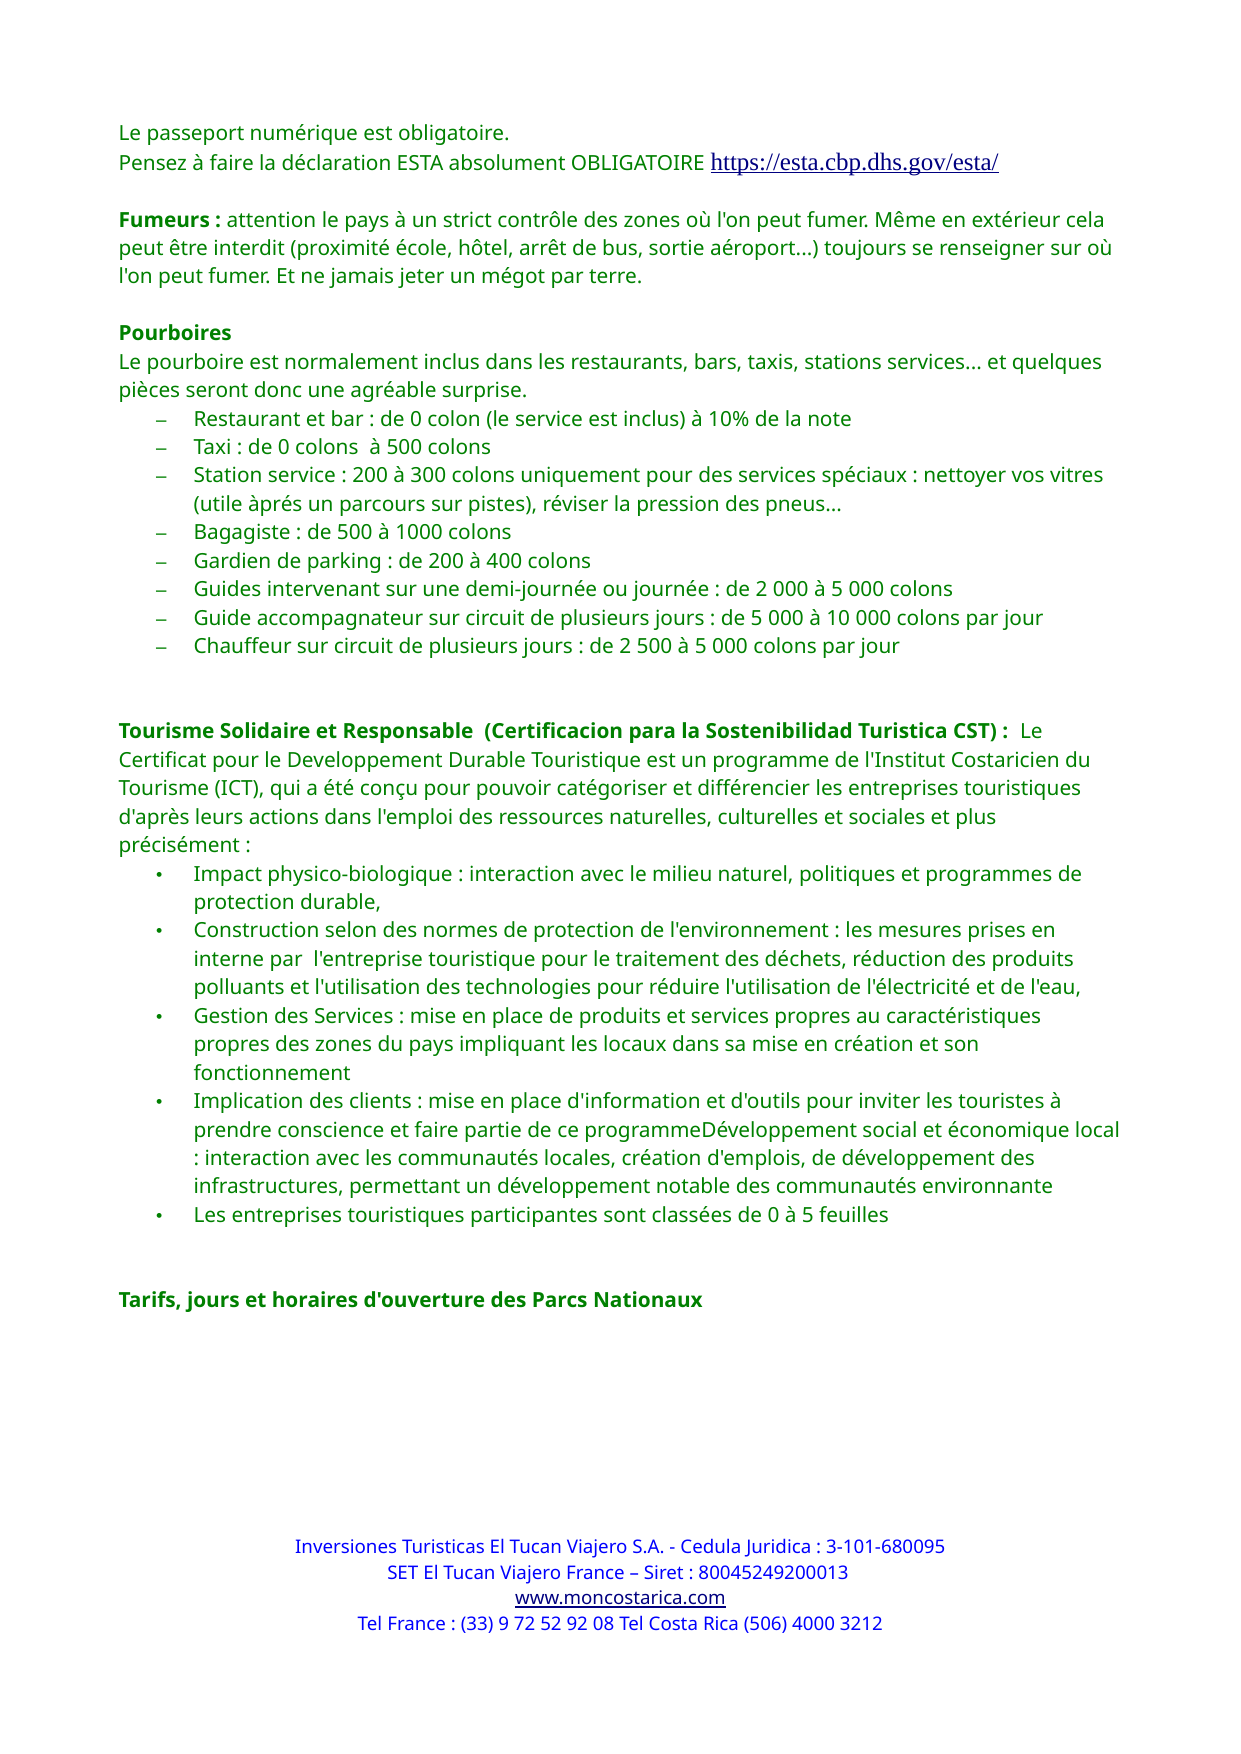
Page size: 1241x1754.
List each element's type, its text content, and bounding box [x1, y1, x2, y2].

list Taxi : de 0 colons à 500 colons [156, 432, 1122, 461]
list Construction selon des normes de protection de l'environnement : les mesures prises en interne par l'entreprise touristique pour le traitement des déchets, réduction des produits polluants et l'utilisation des technologies pour réduire l'utilisation de l'électricité et de l'eau, [156, 916, 1122, 1001]
list Gardien de parking : de 200 à 400 colons [156, 546, 1122, 574]
list Guide accompagnateur sur circuit de plusieurs jours : de 5 000 à 10 000 colons par jour [156, 603, 1122, 631]
list Guides intervenant sur une demi-journée ou journée : de 2 000 à 5 000 colons [156, 574, 1122, 603]
list Les entreprises touristiques participantes sont classées de 0 à 5 feuilles [156, 1200, 1122, 1228]
text Fumeurs : attention le pays à un strict contrôle des zones où l'on peut fumer. Même en extérieur cela peut être interdit (proximité école, hôtel, arrêt de bus, sortie aéroport...) toujours se renseigner sur où l'on peut fumer. Et ne jamais jeter un mégot par terre. [118, 205, 1122, 290]
list Gestion des Services : mise en place de produits et services propres au caractéristiques propres des zones du pays impliquant les locaux dans sa mise en création et son fonctionnement [156, 1001, 1122, 1086]
text Tourisme Solidaire et Responsable (Certificacion para la Sostenibilidad Turistica CST) : Le Certificat pour le Developpement Durable Touristique est un programme de l'Institut Costaricien du Tourisme (ICT), qui a été conçu pour pouvoir catégoriser et différencier les entreprises touristiques d'après leurs actions dans l'emploi des ressources naturelles, culturelles et sociales et plus précisément : [118, 717, 1122, 859]
list Station service : 200 à 300 colons uniquement pour des services spéciaux : nettoyer vos vitres (utile àprés un parcours sur pistes), réviser la pression des pneus... [156, 461, 1122, 517]
text Le passeport numérique est obligatoire. Pensez à faire la déclaration ESTA absolument OBLIGATOIRE https://esta.cbp.dhs.gov/esta/ [118, 118, 1122, 176]
text Tarifs, jours et horaires d'ouverture des Parcs Nationaux [118, 1285, 1122, 1314]
list Impact physico-biologique : interaction avec le milieu naturel, politiques et programmes de protection durable, [156, 859, 1122, 916]
list Implication des clients : mise en place d'information et d'outils pour inviter les touristes à prendre conscience et faire partie de ce programmeDéveloppement social et économique local : interaction avec les communautés locales, création d'emplois, de développement des infrastructures, permettant un développement notable des communautés environnante [156, 1086, 1122, 1200]
list Restaurant et bar : de 0 colon (le service est inclus) à 10% de la note [156, 404, 1122, 432]
list Bagagiste : de 500 à 1000 colons [156, 517, 1122, 546]
text Pourboires [118, 318, 1122, 347]
list Chauffeur sur circuit de plusieurs jours : de 2 500 à 5 000 colons par jour [156, 631, 1122, 660]
text Le pourboire est normalement inclus dans les restaurants, bars, taxis, stations services... et quelques pièces seront donc une agréable surprise. [118, 347, 1122, 404]
